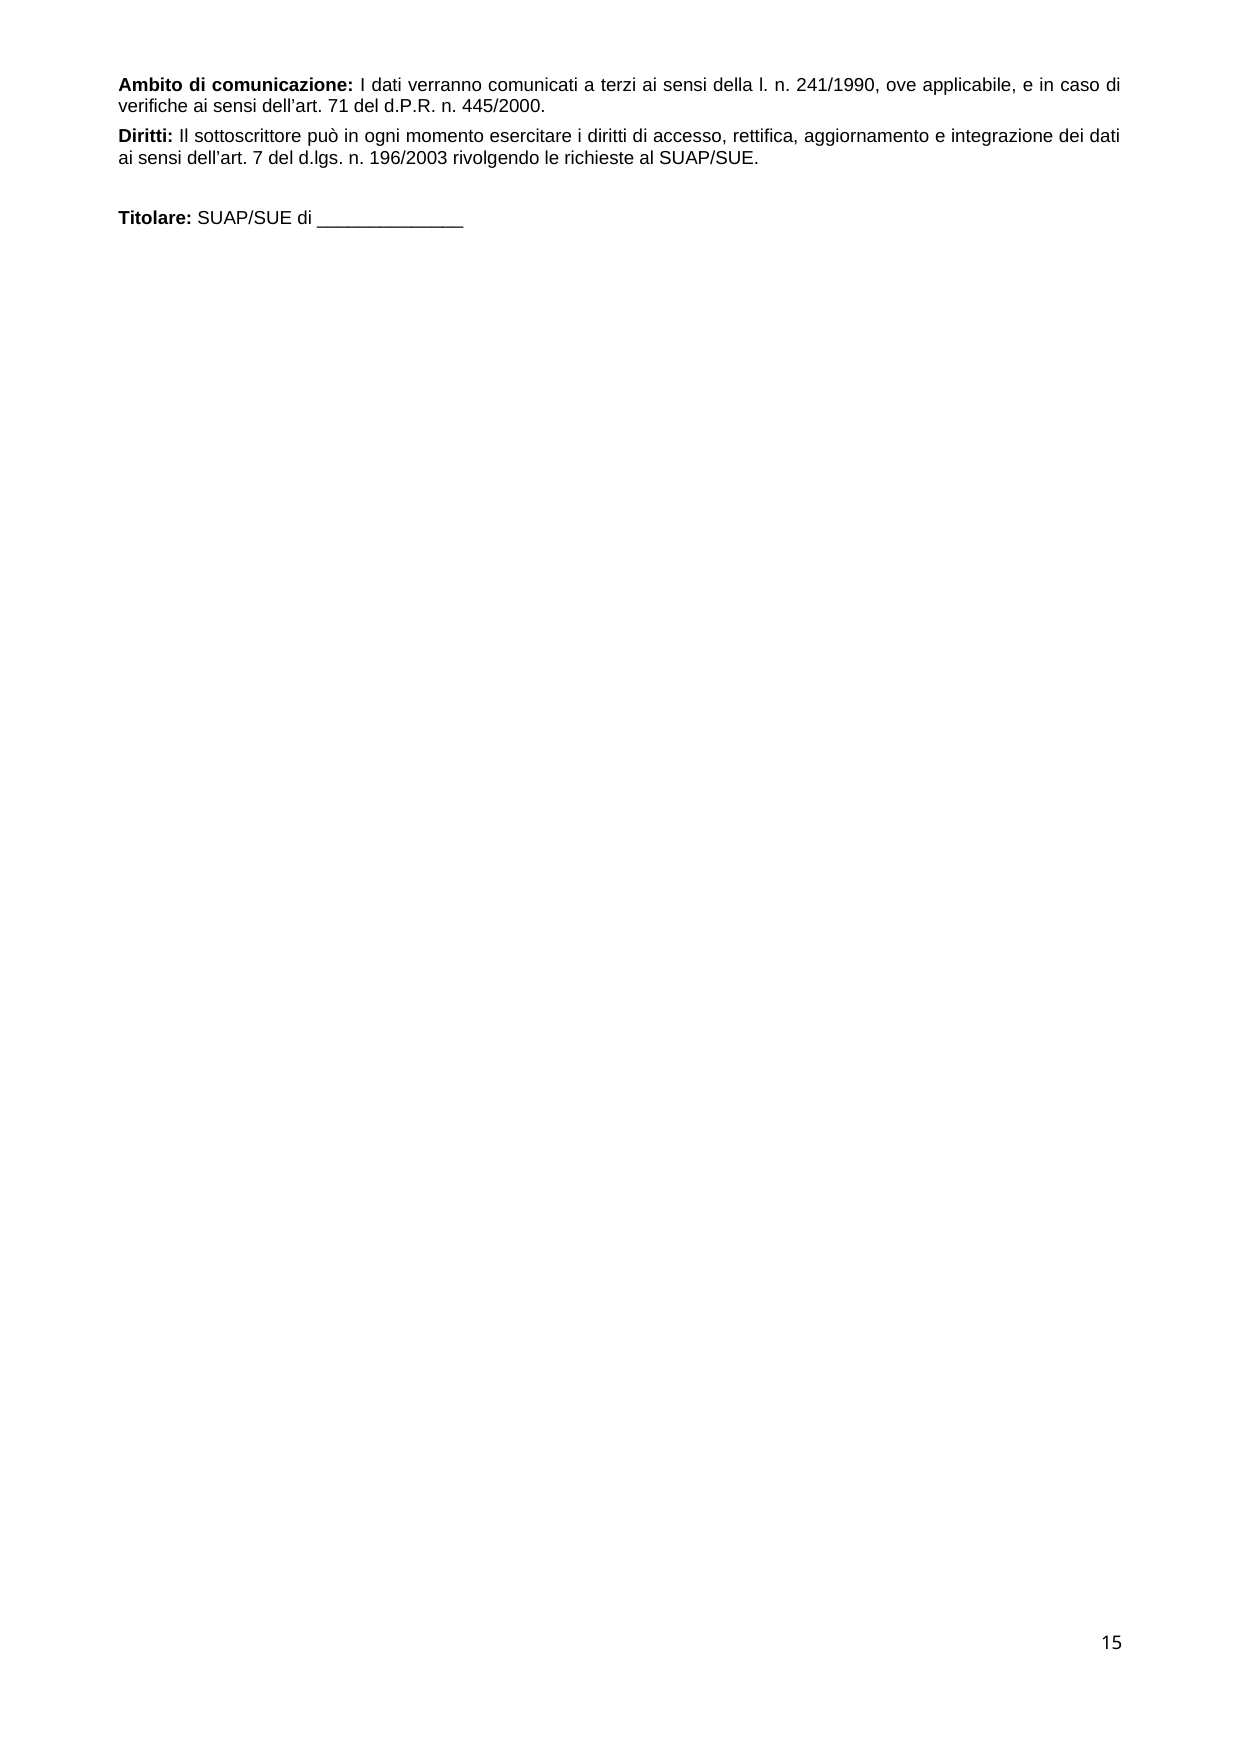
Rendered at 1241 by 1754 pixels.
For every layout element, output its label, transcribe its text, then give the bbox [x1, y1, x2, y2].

text Diritti: Il sottoscrittore può in ogni momento esercitare i diritti di accesso, rettifica, aggiornamento e integrazione dei dati ai sensi dell’art. 7 del d.lgs. n. 196/2003 rivolgendo le richieste al SUAP/SUE. [118, 125, 1122, 168]
text Ambito di comunicazione: I dati verranno comunicati a terzi ai sensi della l. n. 241/1990, ove applicabile, e in caso di verifiche ai sensi dell’art. 71 del d.P.R. n. 445/2000. [118, 74, 1122, 117]
text Titolare: SUAP/SUE di ______________ [118, 207, 1122, 228]
